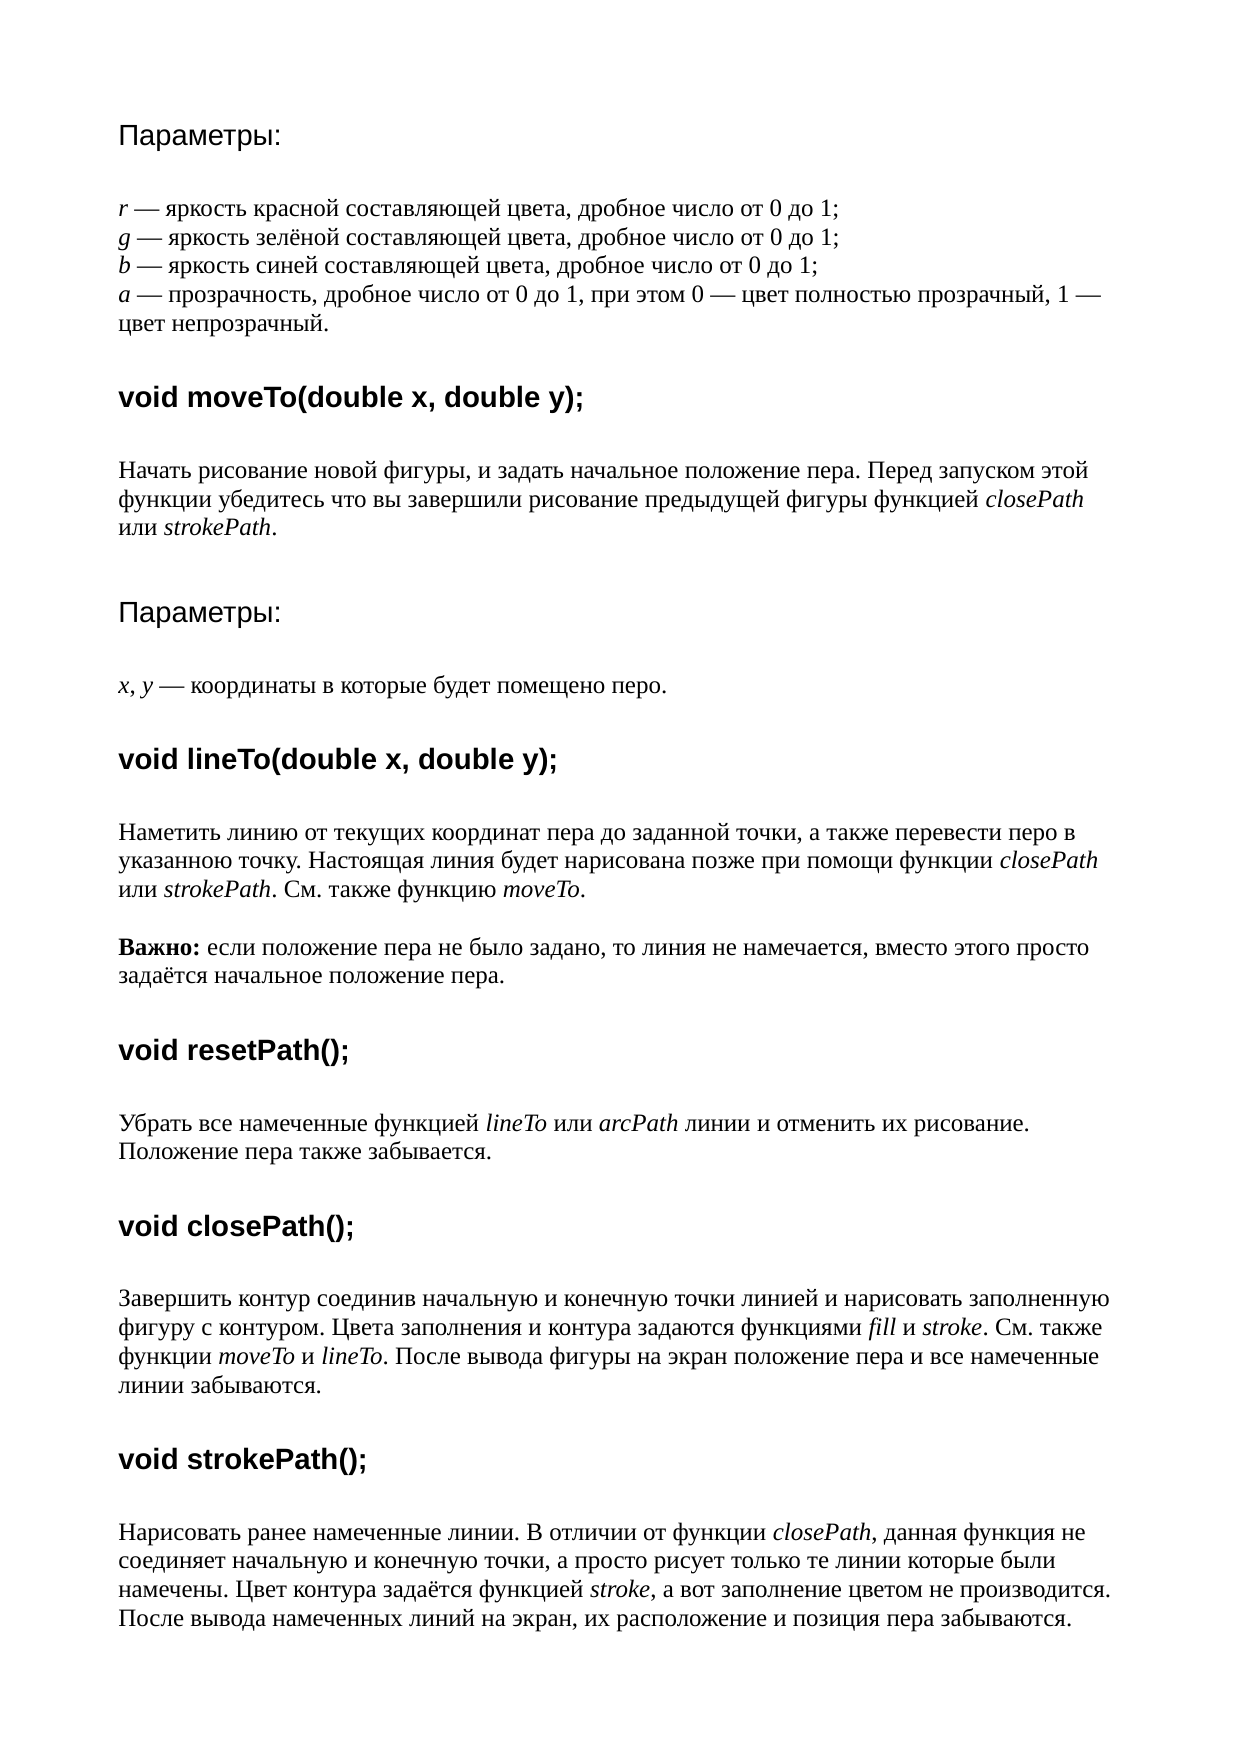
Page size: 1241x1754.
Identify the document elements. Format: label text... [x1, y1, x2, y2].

text r — яркость красной составляющей цвета, дробное число от 0 до 1; [118, 193, 1122, 222]
text Завершить контур соединив начальную и конечную точки линией и нарисовать заполненную фигуру с контуром. Цвета заполнения и контура задаются функциями fill и stroke. См. также функции moveTo и lineTo. После вывода фигуры на экран положение пера и все намеченные линии забываются. [118, 1283, 1122, 1398]
text g — яркость зелёной составляющей цвета, дробное число от 0 до 1; [118, 222, 1122, 250]
subtitle Параметры: [118, 118, 1122, 152]
subtitle void strokePath(); [118, 1442, 1122, 1476]
text Убрать все намеченные функцией lineTo или arcPath линии и отменить их рисование. Положение пера также забывается. [118, 1108, 1122, 1165]
text Важно: если положение пера не было задано, то линия не намечается, вместо этого просто задаётся начальное положение пера. [118, 932, 1122, 989]
text a — прозрачность, дробное число от 0 до 1, при этом 0 — цвет полностью прозрачный, 1 — цвет непрозрачный. [118, 279, 1122, 337]
subtitle void closePath(); [118, 1208, 1122, 1242]
subtitle Параметры: [118, 595, 1122, 628]
text Начать рисование новой фигуры, и задать начальное положение пера. Перед запуском этой функции убедитесь что вы завершили рисование предыдущей фигуры функцией closePath или strokePath. [118, 455, 1122, 541]
subtitle void moveTo(double x, double y); [118, 380, 1122, 414]
subtitle void resetPath(); [118, 1033, 1122, 1066]
text b — яркость синей составляющей цвета, дробное число от 0 до 1; [118, 250, 1122, 279]
text Наметить линию от текущих координат пера до заданной точки, а также перевести перо в указанною точку. Настоящая линия будет нарисована позже при помощи функции closePath или strokePath. См. также функцию moveTo. [118, 817, 1122, 903]
text Нарисовать ранее намеченные линии. В отличии от функции closePath, данная функция не соединяет начальную и конечную точки, а просто рисует только те линии которые были намечены. Цвет контура задаётся функцией stroke, а вот заполнение цветом не производится. После вывода намеченных линий на экран, их расположение и позиция пера забываются. [118, 1517, 1122, 1632]
subtitle void lineTo(double x, double y); [118, 742, 1122, 776]
text x, y — координаты в которые будет помещено перо. [118, 670, 1122, 698]
